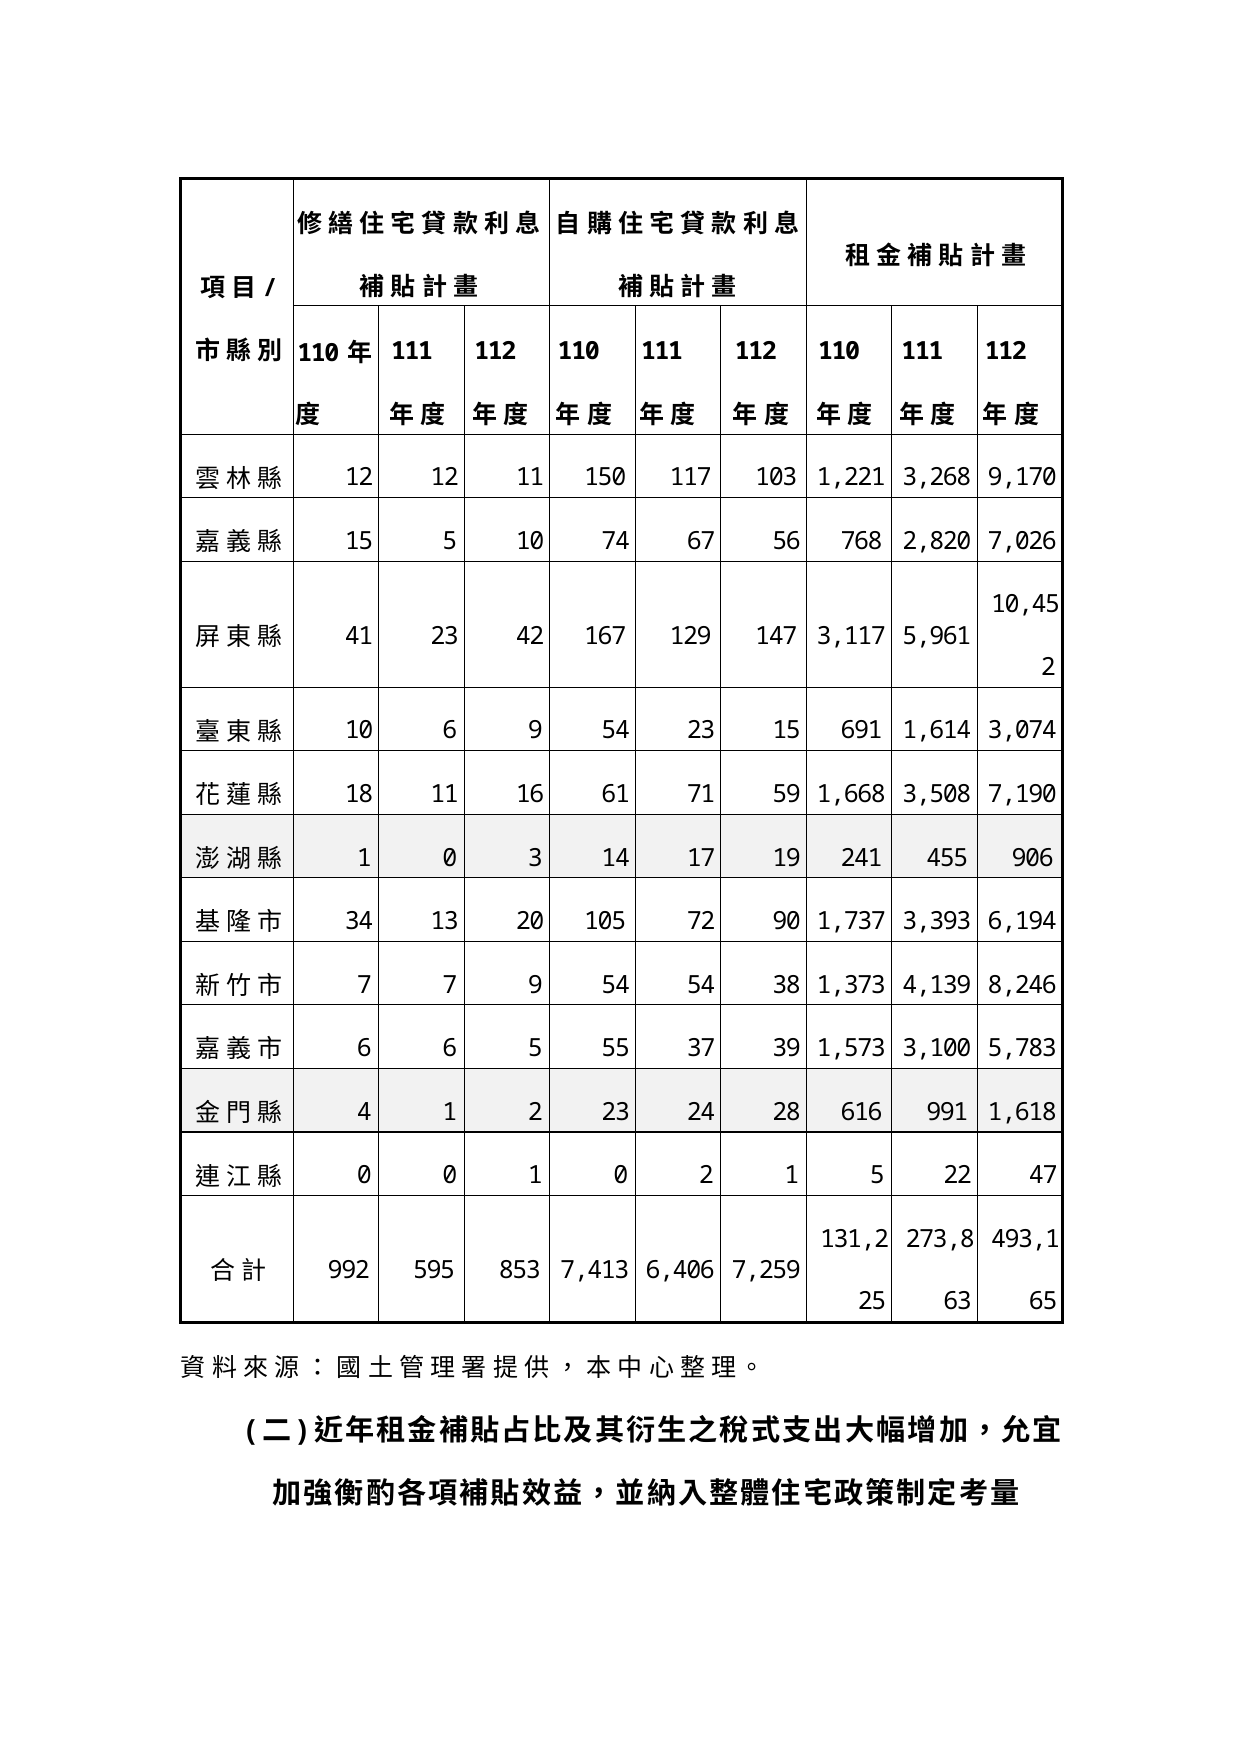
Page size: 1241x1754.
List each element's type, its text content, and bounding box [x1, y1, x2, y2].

table_cell 1,373 [807, 942, 891, 1004]
table_cell 853 [465, 1196, 549, 1321]
table_cell 34 [294, 878, 378, 941]
table_cell 595 [379, 1196, 464, 1321]
table_cell 23 [550, 1069, 635, 1131]
table_cell 167 [550, 562, 635, 687]
table_cell 493,165 [978, 1196, 1061, 1321]
table_cell 10 [294, 688, 378, 750]
table_cell 90 [721, 878, 806, 941]
table_cell 131,225 [807, 1196, 891, 1321]
table_cell 新竹市 [182, 942, 293, 1004]
table_cell 241 [807, 815, 891, 877]
table_cell 1,618 [978, 1069, 1061, 1131]
table_header 項目/ 市縣別 [182, 180, 293, 433]
table_cell 24 [636, 1069, 720, 1131]
table_cell 991 [892, 1069, 977, 1131]
table_cell 1 [294, 815, 378, 877]
table_cell 28 [721, 1069, 806, 1131]
table_cell 5,783 [978, 1005, 1061, 1068]
table_cell 1,221 [807, 435, 891, 497]
table_cell 111年度 [379, 306, 464, 433]
table_cell 7,026 [978, 498, 1061, 561]
table_cell 22 [892, 1133, 977, 1195]
table_cell 8,246 [978, 942, 1061, 1004]
table_cell 5 [465, 1005, 549, 1068]
table_cell 3,074 [978, 688, 1061, 750]
table_cell 1 [379, 1069, 464, 1131]
table_cell 112年度 [978, 306, 1061, 433]
table_cell 9,170 [978, 435, 1061, 497]
table_cell 59 [721, 751, 806, 814]
table_cell 嘉義市 [182, 1005, 293, 1068]
table_cell 3,508 [892, 751, 977, 814]
table_cell 23 [636, 688, 720, 750]
table_cell 112年度 [721, 306, 806, 433]
table_cell 6 [294, 1005, 378, 1068]
table_cell 616 [807, 1069, 891, 1131]
table_cell 9 [465, 688, 549, 750]
table_cell 屏東縣 [182, 562, 293, 687]
table_cell 0 [379, 1133, 464, 1195]
table_cell 111年度 [892, 306, 977, 433]
table_cell 15 [294, 498, 378, 561]
table_header 租金補貼計畫 [807, 180, 1061, 305]
table_cell 56 [721, 498, 806, 561]
table_cell 72 [636, 878, 720, 941]
table_cell 金門縣 [182, 1069, 293, 1131]
table_cell 112年度 [465, 306, 549, 433]
table_header 自購住宅貸款利息 補貼計畫 [550, 180, 806, 305]
table_cell 103 [721, 435, 806, 497]
table_cell 74 [550, 498, 635, 561]
table_cell 54 [550, 688, 635, 750]
table_cell 4 [294, 1069, 378, 1131]
table_cell 3 [465, 815, 549, 877]
table_cell 澎湖縣 [182, 815, 293, 877]
table_cell 61 [550, 751, 635, 814]
table_cell 691 [807, 688, 891, 750]
table_cell 150 [550, 435, 635, 497]
table_cell 7 [294, 942, 378, 1004]
table_cell 19 [721, 815, 806, 877]
table_cell 13 [379, 878, 464, 941]
table_cell 3,268 [892, 435, 977, 497]
table_cell 12 [294, 435, 378, 497]
table_cell 3,100 [892, 1005, 977, 1068]
table_cell 9 [465, 942, 549, 1004]
table_cell 47 [978, 1133, 1061, 1195]
table_cell 0 [294, 1133, 378, 1195]
table_cell 42 [465, 562, 549, 687]
table_cell 1 [465, 1133, 549, 1195]
table_cell 54 [550, 942, 635, 1004]
table_cell 6 [379, 1005, 464, 1068]
table_cell 992 [294, 1196, 378, 1321]
table_cell 1,573 [807, 1005, 891, 1068]
table_cell 2 [465, 1069, 549, 1131]
table_cell 7 [379, 942, 464, 1004]
table_cell 11 [465, 435, 549, 497]
table_cell 16 [465, 751, 549, 814]
table_cell 5 [807, 1133, 891, 1195]
table_cell 合計 [182, 1196, 293, 1321]
table_cell 18 [294, 751, 378, 814]
table_cell 38 [721, 942, 806, 1004]
table_cell 37 [636, 1005, 720, 1068]
table_cell 7,413 [550, 1196, 635, 1321]
table_cell 14 [550, 815, 635, 877]
table_cell 768 [807, 498, 891, 561]
table_cell 41 [294, 562, 378, 687]
table_cell 臺東縣 [182, 688, 293, 750]
table_cell 147 [721, 562, 806, 687]
table_cell 129 [636, 562, 720, 687]
table_cell 1,668 [807, 751, 891, 814]
table_cell 7,259 [721, 1196, 806, 1321]
table_cell 3,117 [807, 562, 891, 687]
table_cell 11 [379, 751, 464, 814]
table_cell 4,139 [892, 942, 977, 1004]
table_cell 67 [636, 498, 720, 561]
table_cell 23 [379, 562, 464, 687]
table_cell 嘉義縣 [182, 498, 293, 561]
table_cell 71 [636, 751, 720, 814]
table_cell 7,190 [978, 751, 1061, 814]
table_cell 6 [379, 688, 464, 750]
table_cell 54 [636, 942, 720, 1004]
table_cell 雲林縣 [182, 435, 293, 497]
table_cell 2 [636, 1133, 720, 1195]
table_cell 17 [636, 815, 720, 877]
table_cell 10,452 [978, 562, 1061, 687]
table_cell 0 [379, 815, 464, 877]
table_cell 20 [465, 878, 549, 941]
table_cell 花蓮縣 [182, 751, 293, 814]
table_header 修繕住宅貸款利息 補貼計畫 [294, 180, 549, 305]
table_cell 105 [550, 878, 635, 941]
table_cell 111年度 [636, 306, 720, 433]
table_cell 110年度 [294, 306, 378, 433]
table_cell 39 [721, 1005, 806, 1068]
table_cell 906 [978, 815, 1061, 877]
table_cell 6,406 [636, 1196, 720, 1321]
table_cell 6,194 [978, 878, 1061, 941]
text 資料來源：國土管理署提供，本中心整理。 [177, 1324, 1063, 1387]
table_cell 1,614 [892, 688, 977, 750]
table_cell 5 [379, 498, 464, 561]
table_cell 15 [721, 688, 806, 750]
table_cell 110年度 [550, 306, 635, 433]
table_cell 3,393 [892, 878, 977, 941]
table_cell 117 [636, 435, 720, 497]
table_cell 基隆市 [182, 878, 293, 941]
table_cell 5,961 [892, 562, 977, 687]
table_cell 0 [550, 1133, 635, 1195]
text (二)近年租金補貼占比及其衍生之稅式支出大幅增加，允宜加強衡酌各項補貼效益，並納入整體住宅政策制定考量 [236, 1387, 1063, 1512]
table_cell 455 [892, 815, 977, 877]
table_cell 273,863 [892, 1196, 977, 1321]
table_cell 10 [465, 498, 549, 561]
table_cell 55 [550, 1005, 635, 1068]
table_cell 連江縣 [182, 1133, 293, 1195]
table_cell 2,820 [892, 498, 977, 561]
table_cell 110年度 [807, 306, 891, 433]
table_cell 1 [721, 1133, 806, 1195]
table_cell 1,737 [807, 878, 891, 941]
table_cell 12 [379, 435, 464, 497]
